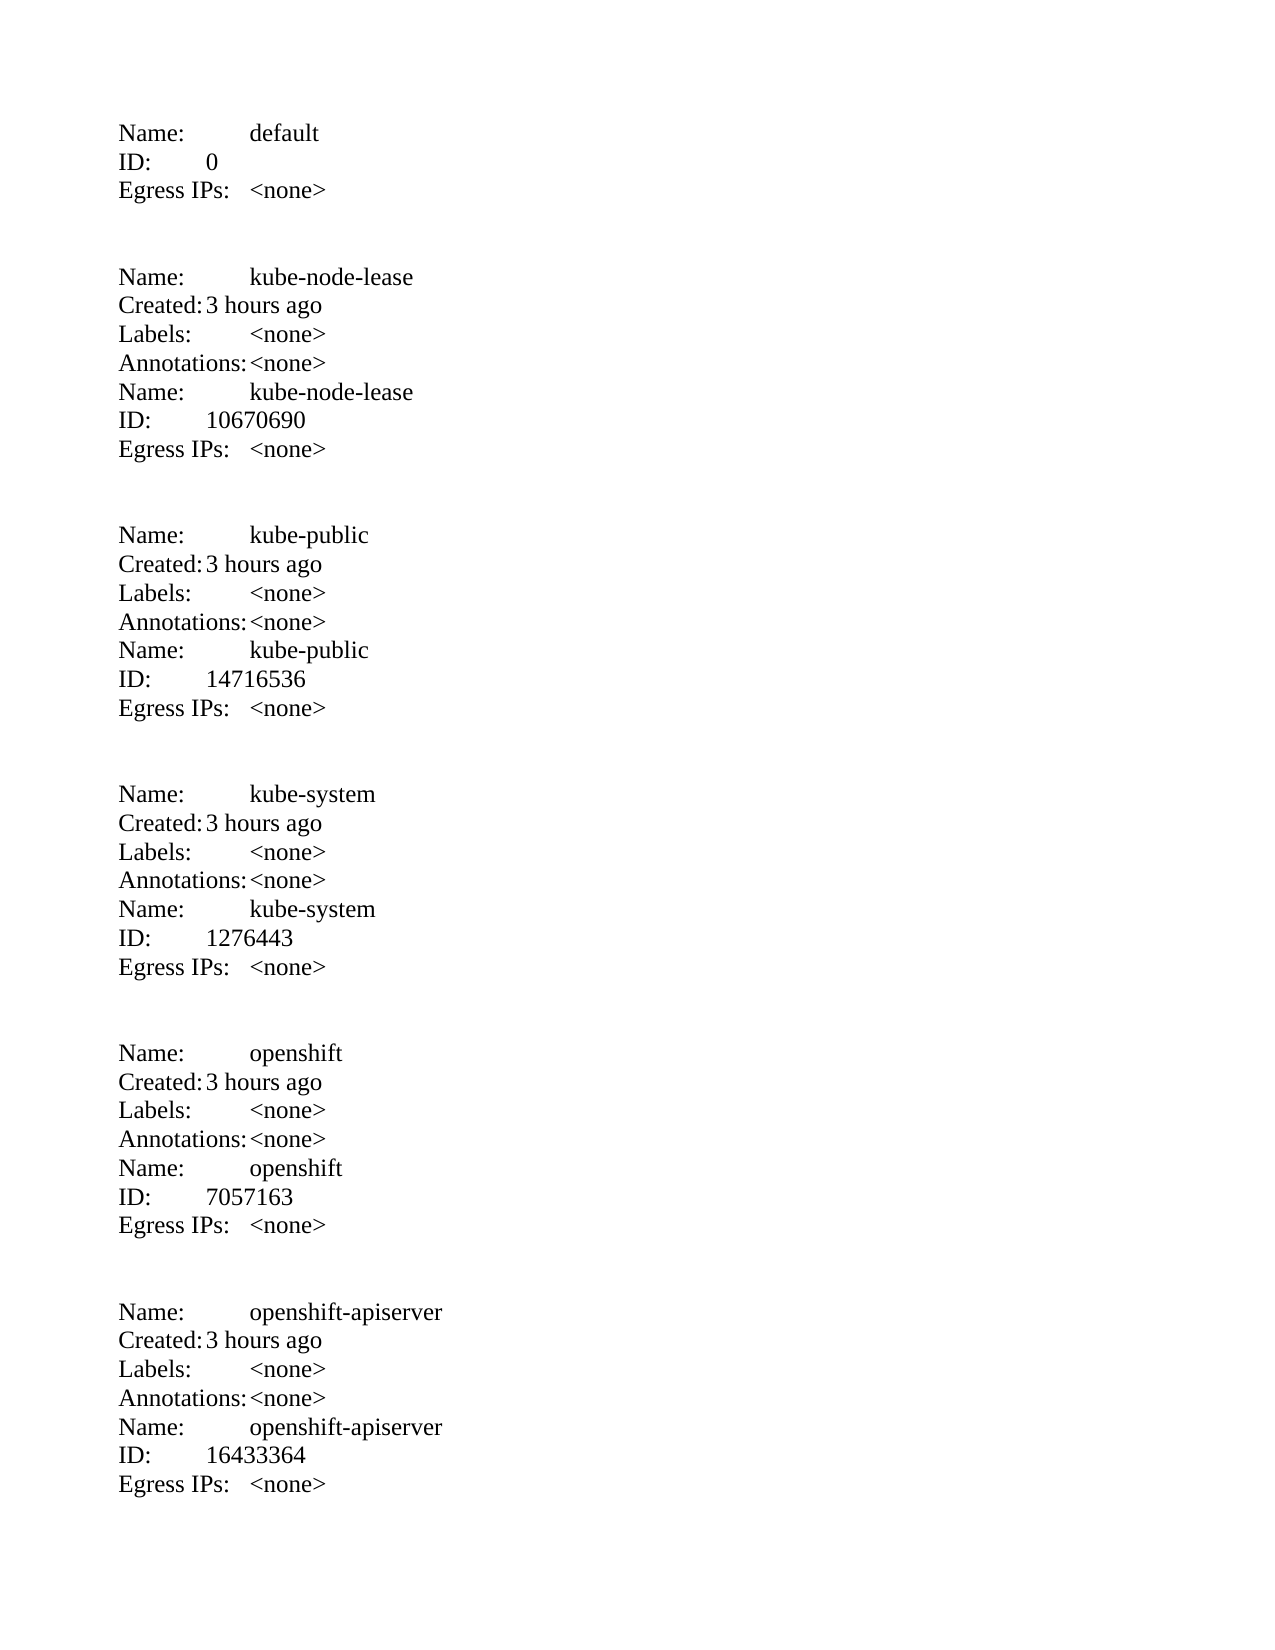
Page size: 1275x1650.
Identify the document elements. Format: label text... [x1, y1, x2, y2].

text Egress IPs: <none> [118, 952, 1157, 981]
text Egress IPs: <none> [118, 1211, 1157, 1239]
text Created: 3 hours ago [118, 291, 1157, 319]
text Labels: <none> [118, 578, 1157, 607]
text Name: openshift-apiserver [118, 1297, 1157, 1326]
text Annotations: <none> [118, 1124, 1157, 1153]
text Name: openshift [118, 1153, 1157, 1182]
text Annotations: <none> [118, 1383, 1157, 1412]
text Name: openshift-apiserver [118, 1412, 1157, 1441]
text Labels: <none> [118, 837, 1157, 866]
text Name: kube-node-lease [118, 377, 1157, 406]
text Labels: <none> [118, 1096, 1157, 1124]
text Labels: <none> [118, 319, 1157, 348]
text Annotations: <none> [118, 348, 1157, 377]
text Labels: <none> [118, 1354, 1157, 1383]
text ID: 16433364 [118, 1441, 1157, 1469]
text Name: kube-public [118, 636, 1157, 664]
text ID: 10670690 [118, 406, 1157, 434]
text Created: 3 hours ago [118, 1067, 1157, 1096]
text Name: kube-system [118, 894, 1157, 923]
text Created: 3 hours ago [118, 808, 1157, 837]
text Name: kube-node-lease [118, 262, 1157, 291]
text Name: kube-public [118, 521, 1157, 549]
text ID: 14716536 [118, 664, 1157, 693]
text Created: 3 hours ago [118, 549, 1157, 578]
text ID: 1276443 [118, 923, 1157, 952]
text ID: 7057163 [118, 1182, 1157, 1211]
text Created: 3 hours ago [118, 1326, 1157, 1354]
text Egress IPs: <none> [118, 434, 1157, 463]
text Egress IPs: <none> [118, 1469, 1157, 1498]
text Egress IPs: <none> [118, 176, 1157, 204]
text Name: openshift [118, 1038, 1157, 1067]
text Name: kube-system [118, 779, 1157, 808]
text ID: 0 [118, 147, 1157, 176]
text Egress IPs: <none> [118, 693, 1157, 722]
text Annotations: <none> [118, 607, 1157, 636]
text Name: default [118, 118, 1157, 147]
text Annotations: <none> [118, 866, 1157, 894]
